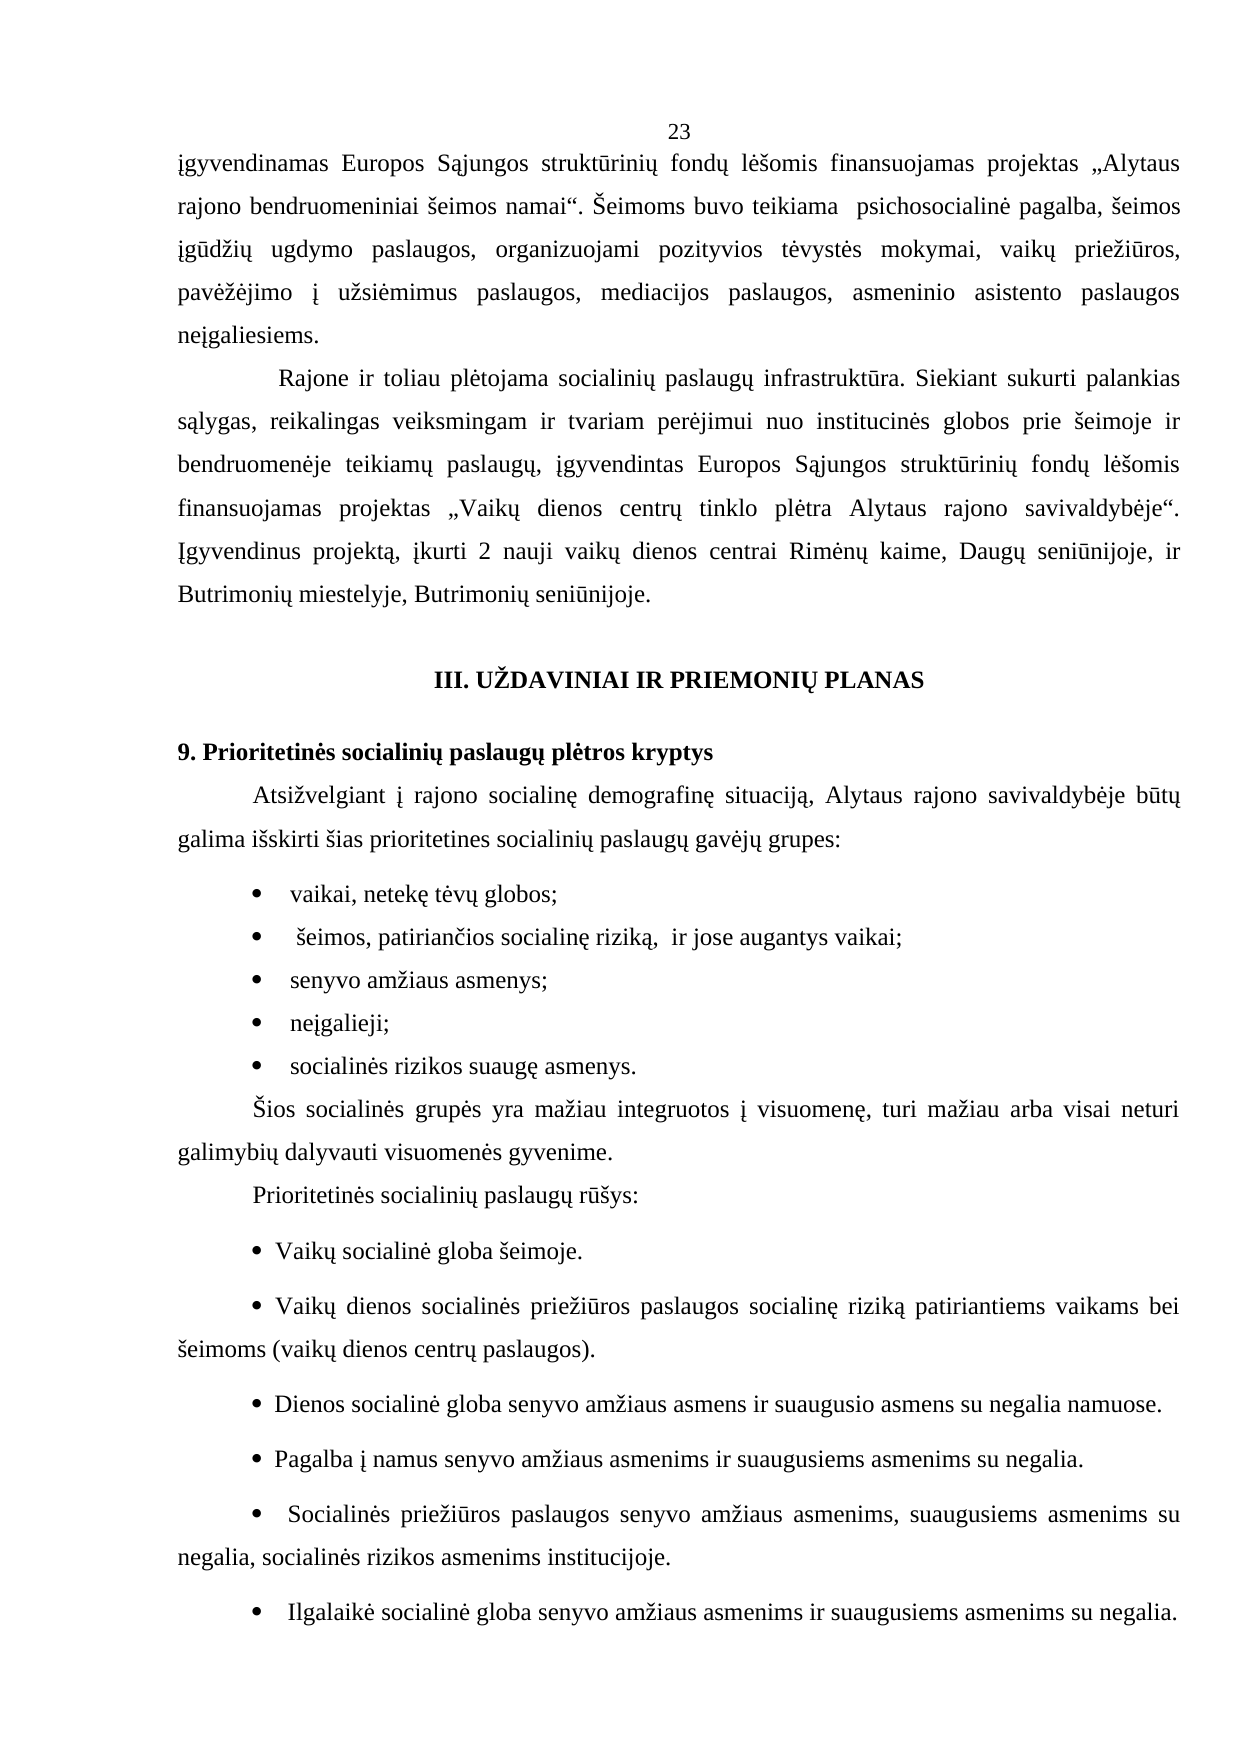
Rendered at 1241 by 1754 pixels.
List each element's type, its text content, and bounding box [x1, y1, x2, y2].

text  Pagalba į namus senyvo amžiaus asmenims ir suaugusiems asmenims su negalia. [252, 1444, 1181, 1473]
text III. UŽDAVINIAI IR PRIEMONIŲ PLANAS [177, 665, 1181, 694]
text Prioritetinės socialinių paslaugų rūšys: [177, 1181, 1181, 1209]
text Socialinės priežiūros paslaugos senyvo amžiaus asmenims, suaugusiems asmenims su negalia, socialinės rizikos asmenims institucijoje. [177, 1499, 1181, 1571]
text  Dienos socialinė globa senyvo amžiaus asmens ir suaugusio asmens su negalia namuose. [252, 1389, 1181, 1418]
text  senyvo amžiaus asmenys; [252, 965, 1181, 994]
text 9. Prioritetinės socialinių paslaugų plėtros kryptys [177, 737, 1181, 766]
text  vaikai, netekę tėvų globos; [252, 879, 1181, 907]
text Šios socialinės grupės yra mažiau integruotos į visuomenę, turi mažiau arba visai neturi galimybių dalyvauti visuomenės gyvenime. [177, 1094, 1181, 1166]
text  šeimos, patiriančios socialinę riziką, ir jose augantys vaikai; [252, 922, 1181, 951]
text Atsižvelgiant į rajono socialinę demografinę situaciją, Alytaus rajono savivaldybėje būtų galima išskirti šias prioritetines socialinių paslaugų gavėjų grupes: [177, 781, 1181, 852]
text Ilgalaikė socialinė globa senyvo amžiaus asmenims ir suaugusiems asmenims su negalia. [177, 1597, 1181, 1626]
text  neįgalieji; [252, 1008, 1181, 1037]
text Vaikų socialinė globa šeimoje. [252, 1236, 1181, 1264]
text  socialinės rizikos suaugę asmenys. [252, 1051, 1181, 1080]
text įgyvendinamas Europos Sąjungos struktūrinių fondų lėšomis finansuojamas projektas „Alytaus rajono bendruomeniniai šeimos namai“. Šeimoms buvo teikiama psichosocialinė pagalba, šeimos įgūdžių ugdymo paslaugos, organizuojami pozityvios tėvystės mokymai, vaikų priežiūros, pavėžėjimo į užsiėmimus paslaugos, mediacijos paslaugos, asmeninio asistento paslaugos neįgaliesiems. [177, 148, 1181, 349]
text Vaikų dienos socialinės priežiūros paslaugos socialinę riziką patiriantiems vaikams bei šeimoms (vaikų dienos centrų paslaugos). [177, 1291, 1181, 1363]
text Rajone ir toliau plėtojama socialinių paslaugų infrastruktūra. Siekiant sukurti palankias sąlygas, reikalingas veiksmingam ir tvariam perėjimui nuo institucinės globos prie šeimoje ir bendruomenėje teikiamų paslaugų, įgyvendintas Europos Sąjungos struktūrinių fondų lėšomis finansuojamas projektas „Vaikų dienos centrų tinklo plėtra Alytaus rajono savivaldybėje“. Įgyvendinus projektą, įkurti 2 nauji vaikų dienos centrai Rimėnų kaime, Daugų seniūnijoje, ir Butrimonių miestelyje, Butrimonių seniūnijoje. [177, 363, 1181, 608]
